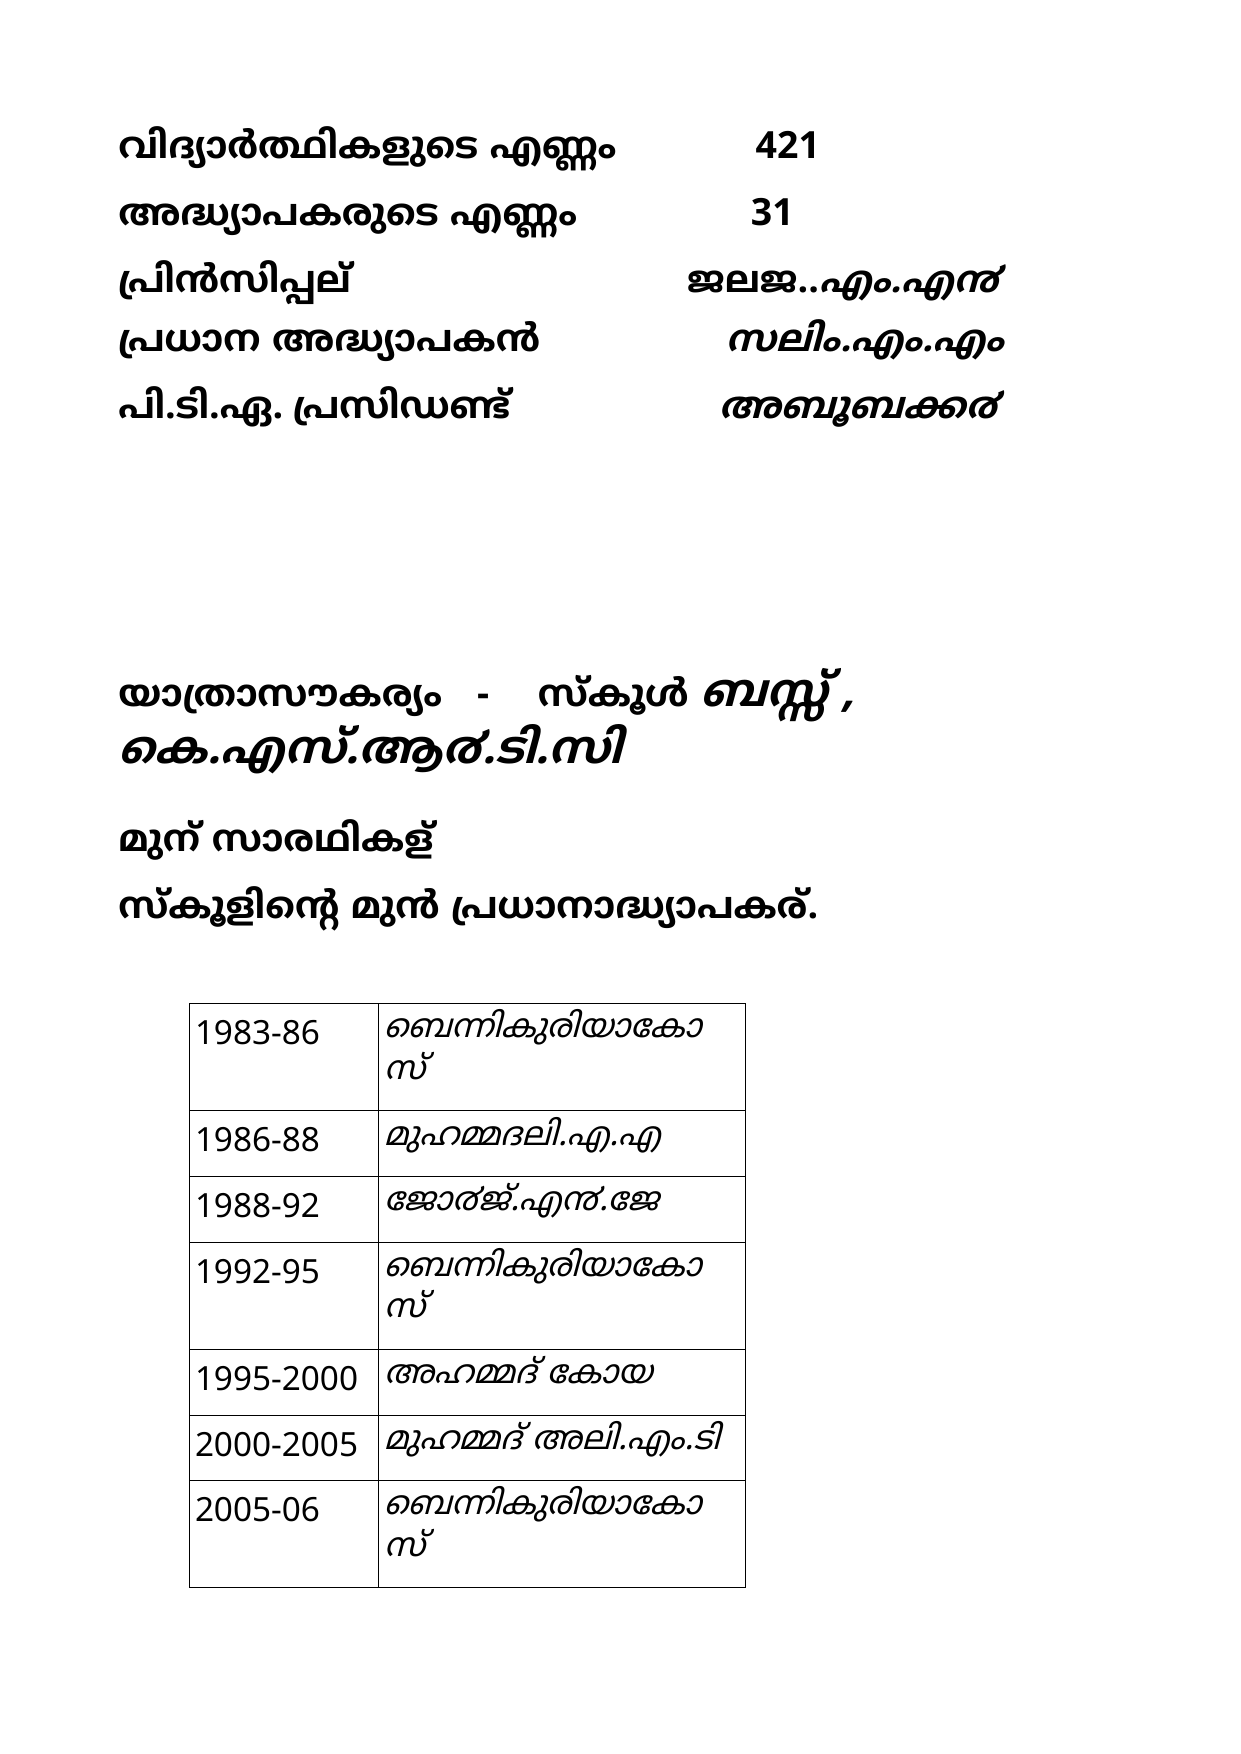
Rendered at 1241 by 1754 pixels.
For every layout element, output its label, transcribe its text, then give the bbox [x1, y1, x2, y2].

text പി.ടി.ഏ. പ്രസിഡണ്ട് അബൂബക്ക൪ [118, 378, 1122, 433]
text പ്രിന്‍സിപ്പല് ജലജ..എം.എ൯ [118, 252, 1122, 307]
table_cell ബെന്നികുരിയാകോസ് [379, 1481, 745, 1587]
table_header ബെന്നികുരിയാകോസ് [379, 1004, 745, 1110]
table_cell ബെന്നികുരിയാകോസ് [379, 1243, 745, 1349]
subtitle മുന് സാരഥികള് [118, 819, 1122, 866]
subtitle യാത്രാസൗകര്യം - സ്കൂള്‍ ബസ്സ് , കെ.എസ്.ആ൪.ടി.സി [118, 667, 1122, 782]
table_cell 1986-88 [190, 1111, 378, 1176]
table_cell 1995-2000 [190, 1350, 378, 1414]
text സ്കൂളിന്റെ മുന്‍ പ്രധാനാദ്ധ്യാപകര്. [118, 878, 1122, 933]
table_cell 2005-06 [190, 1481, 378, 1587]
table_cell മുഹമ്മദ് അലി.എം.ടി [379, 1416, 745, 1480]
table_header 1983-86 [190, 1004, 378, 1110]
table_cell 2000-2005 [190, 1416, 378, 1480]
table_cell മുഹമ്മദലി.എ.എ [379, 1111, 745, 1176]
text പ്രധാന അദ്ധ്യാപകന്‍ സലിം.എം.എം [118, 319, 1122, 366]
table_cell അഹമ്മദ് കോയ [379, 1350, 745, 1414]
table_cell 1992-95 [190, 1243, 378, 1349]
text അദ്ധ്യാപകരുടെ എണ്ണം 31 [118, 185, 1122, 239]
table_cell ജോ൪ജ്.എ൯.ജേ [379, 1177, 745, 1242]
table_cell 1988-92 [190, 1177, 378, 1242]
text വിദ്യാര്‍ത്ഥികളുടെ എണ്ണം 421 [118, 118, 1122, 173]
